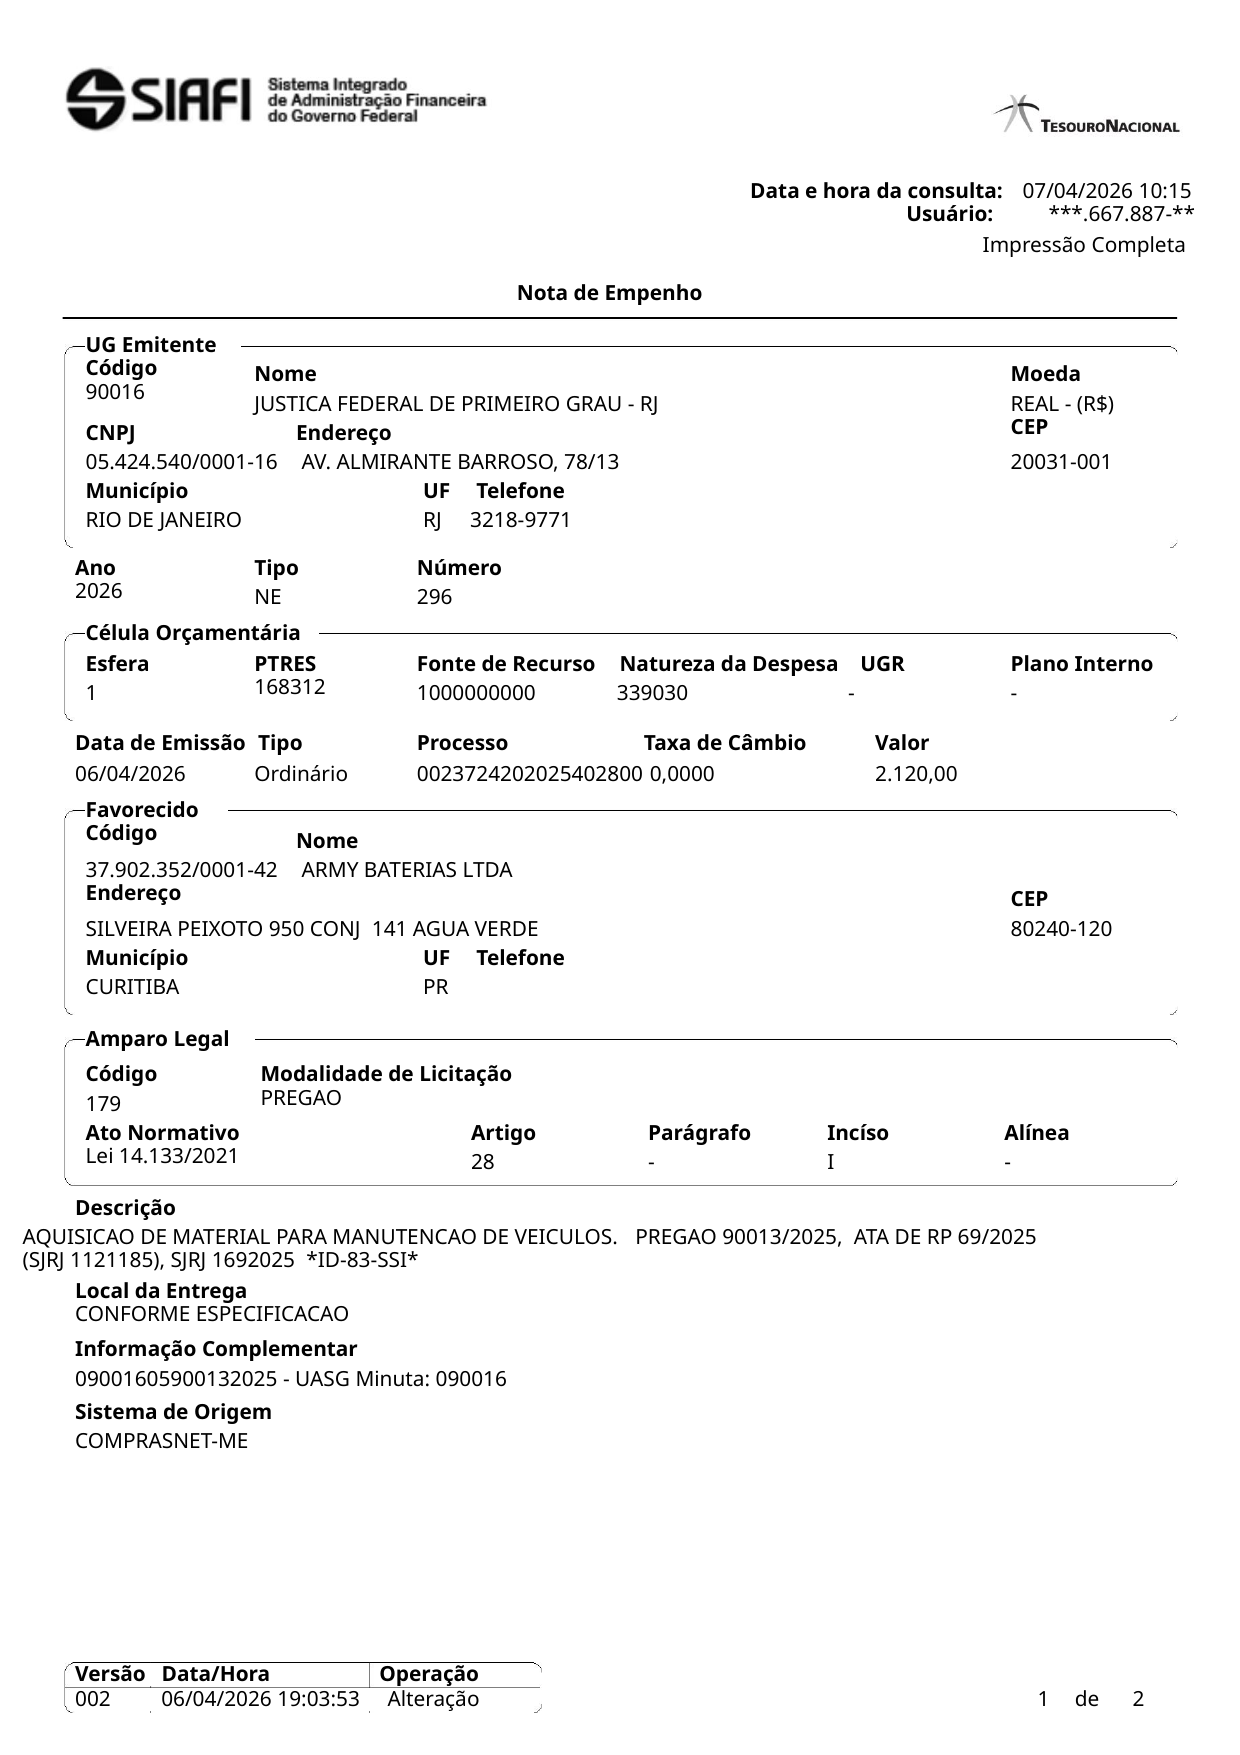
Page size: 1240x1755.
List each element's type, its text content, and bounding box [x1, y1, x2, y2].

text Taxa de Câmbio [644, 732, 834, 755]
text Tipo [254, 557, 329, 580]
text Parágrafo [648, 1122, 776, 1145]
text 1 [1037, 1688, 1074, 1711]
text Operação [379, 1663, 506, 1686]
text Incíso [827, 1122, 918, 1145]
text de [1074, 1688, 1129, 1711]
text 20031-001 [1010, 451, 1141, 474]
text PR [423, 976, 483, 999]
text Número [417, 557, 527, 580]
text 2 [1132, 1688, 1175, 1711]
text Artigo [471, 1122, 563, 1145]
text UF Telefone [423, 947, 594, 970]
text Código [85, 822, 228, 845]
text 90016 [85, 381, 241, 404]
text I [827, 1151, 864, 1174]
text 37.902.352/0001-42 ARMY BATERIAS LTDA [85, 859, 589, 882]
text Usuário: ***.667.887-** [906, 203, 1238, 226]
text Moeda [1010, 363, 1108, 386]
text PREGAO [260, 1086, 537, 1110]
text Data de Emissão Tipo [75, 732, 331, 755]
text 05.424.540/0001-16 AV. ALMIRANTE BARROSO, 78/13 [85, 451, 709, 474]
text 06/04/2026 [75, 763, 211, 786]
text Nome [254, 363, 343, 386]
text Esfera [85, 653, 180, 676]
text UF Telefone [423, 480, 594, 503]
text Município [85, 480, 214, 503]
text - [648, 1151, 686, 1174]
text Processo [417, 732, 542, 755]
text Código [85, 1063, 188, 1086]
text Local da Entrega [75, 1280, 415, 1303]
text PTRES [254, 653, 355, 676]
text AQUISICAO DE MATERIAL PARA MANUTENCAO DE VEICULOS. PREGAO 90013/2025, ATA DE RP 69/2025 [22, 1226, 1239, 1249]
text Modalidade de Licitação [260, 1063, 537, 1086]
text - [1004, 1151, 1042, 1174]
text SILVEIRA PEIXOTO 950 CONJ 141 AGUA VERDE [85, 917, 641, 941]
text Nome [296, 830, 385, 853]
text Município [85, 947, 214, 970]
text Amparo Legal [85, 1028, 255, 1051]
text Nota de Empenho [517, 282, 725, 305]
text Ano [75, 557, 152, 580]
text 28 [471, 1151, 525, 1174]
text Lei 14.133/2021 [85, 1145, 266, 1168]
text Sistema de Origem [75, 1401, 295, 1424]
text 2.120,00 [875, 763, 987, 786]
text Descrição [75, 1197, 206, 1220]
text Versão Data/Hora [75, 1663, 290, 1686]
text Valor [875, 732, 958, 755]
text 1 [85, 682, 128, 705]
text NE [254, 586, 314, 609]
text RJ 3218-9771 [423, 509, 608, 532]
text Informação Complementar [75, 1338, 378, 1361]
text 339030 [617, 682, 717, 705]
text 09001605900132025 - UASG Minuta: 090016 [75, 1367, 562, 1391]
text RIO DE JANEIRO [85, 509, 284, 532]
text CONFORME ESPECIFICACAO [75, 1303, 415, 1326]
text CURITIBA [85, 976, 214, 999]
text - [1010, 682, 1048, 705]
text (SJRJ 1121185), SJRJ 1692025 *ID-83-SSI* [22, 1249, 1239, 1272]
text 0023724202025402800 0,0000 [417, 763, 751, 786]
text Alínea [1004, 1122, 1098, 1145]
text Endereço [85, 882, 589, 906]
text CEP [1010, 416, 1155, 439]
text Plano Interno [1010, 653, 1174, 676]
text JUSTICA FEDERAL DE PRIMEIRO GRAU - RJ [254, 392, 762, 416]
text 1000000000 [417, 682, 564, 705]
text Endereço [296, 422, 422, 445]
text 80240-120 [1010, 917, 1141, 941]
text Impressão Completa [982, 234, 1206, 257]
text COMPRASNET-ME [75, 1430, 291, 1453]
text Data e hora da consulta: 07/04/2026 10:15 [750, 180, 1238, 203]
text UG Emitente [85, 334, 241, 357]
text 296 [417, 586, 483, 609]
text 002 06/04/2026 19:03:53 Alteração [75, 1688, 526, 1711]
text 2026 [75, 580, 152, 603]
text Ato Normativo [85, 1122, 266, 1145]
text CNPJ [85, 422, 172, 445]
text Fonte de Recurso Natureza da Despesa UGR [417, 653, 966, 676]
text - [848, 682, 886, 705]
text 168312 [254, 676, 355, 699]
text Favorecido [85, 799, 228, 822]
text Célula Orçamentária [85, 622, 319, 645]
text Código [85, 357, 241, 381]
text 179 [85, 1092, 151, 1116]
text CEP [1010, 888, 1084, 911]
text REAL - (R$) [1010, 392, 1155, 416]
text Ordinário [254, 763, 371, 786]
